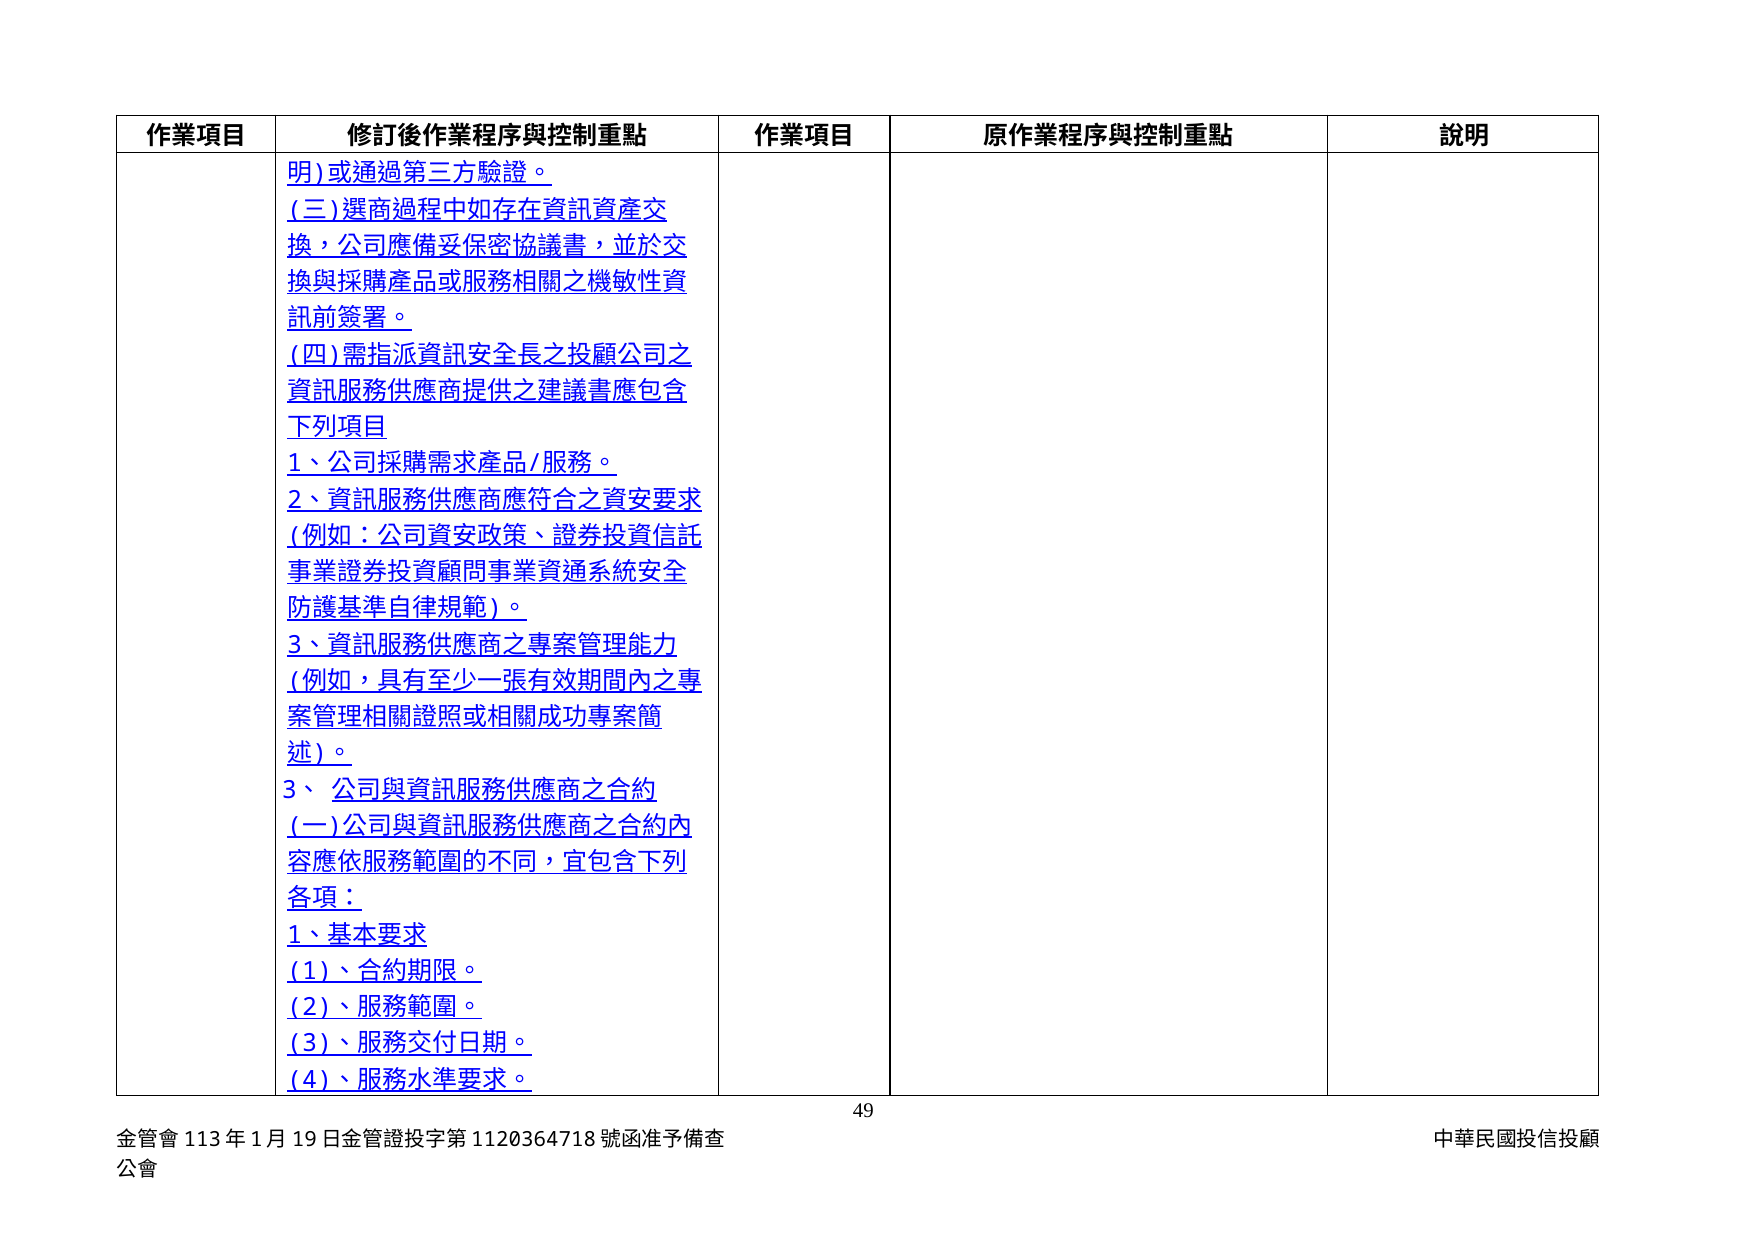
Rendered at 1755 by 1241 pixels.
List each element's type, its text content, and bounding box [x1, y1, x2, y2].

table_cell [117, 153, 275, 1095]
table_cell [891, 153, 1327, 1095]
table_header 作業項目 [719, 116, 889, 152]
table_header 原作業程序與控制重點 [891, 116, 1327, 152]
table_cell 明)或通過第三方驗證。 (三)選商過程中如存在資訊資產交換，公司應備妥保密協議書，並於交換與採購產品或服務相關之機敏性資訊前簽署。 (四)需指派資訊安全長之投顧公司之資訊服務供應商提供之建議書應包含下列項目 1、公司採購需求產品/服務。 2、資訊服務供應商應符合之資安要求(例如：公司資安政策、證券投資信託事業證券投資顧問事業資通系統安全防護基準自律規範)。 3、資訊服務供應商之專案管理能力(例如，具有至少一張有效期間內之專案管理相關證照或相關成功專案簡述)。 公司與資訊服務供應商之合約 (一)公司與資訊服務供應商之合約內容應依服務範圍的不同，宜包含下列各項： 1、基本要求 (1)、合約期限。 (2)、服務範圍。 (3)、服務交付日期。 (4)、服務水準要求。 [276, 153, 718, 1095]
table_header 修訂後作業程序與控制重點 [276, 116, 718, 152]
table_header 作業項目 [117, 116, 275, 152]
table_cell [719, 153, 889, 1095]
table_cell [1328, 153, 1598, 1095]
table_header 說明 [1328, 116, 1598, 152]
